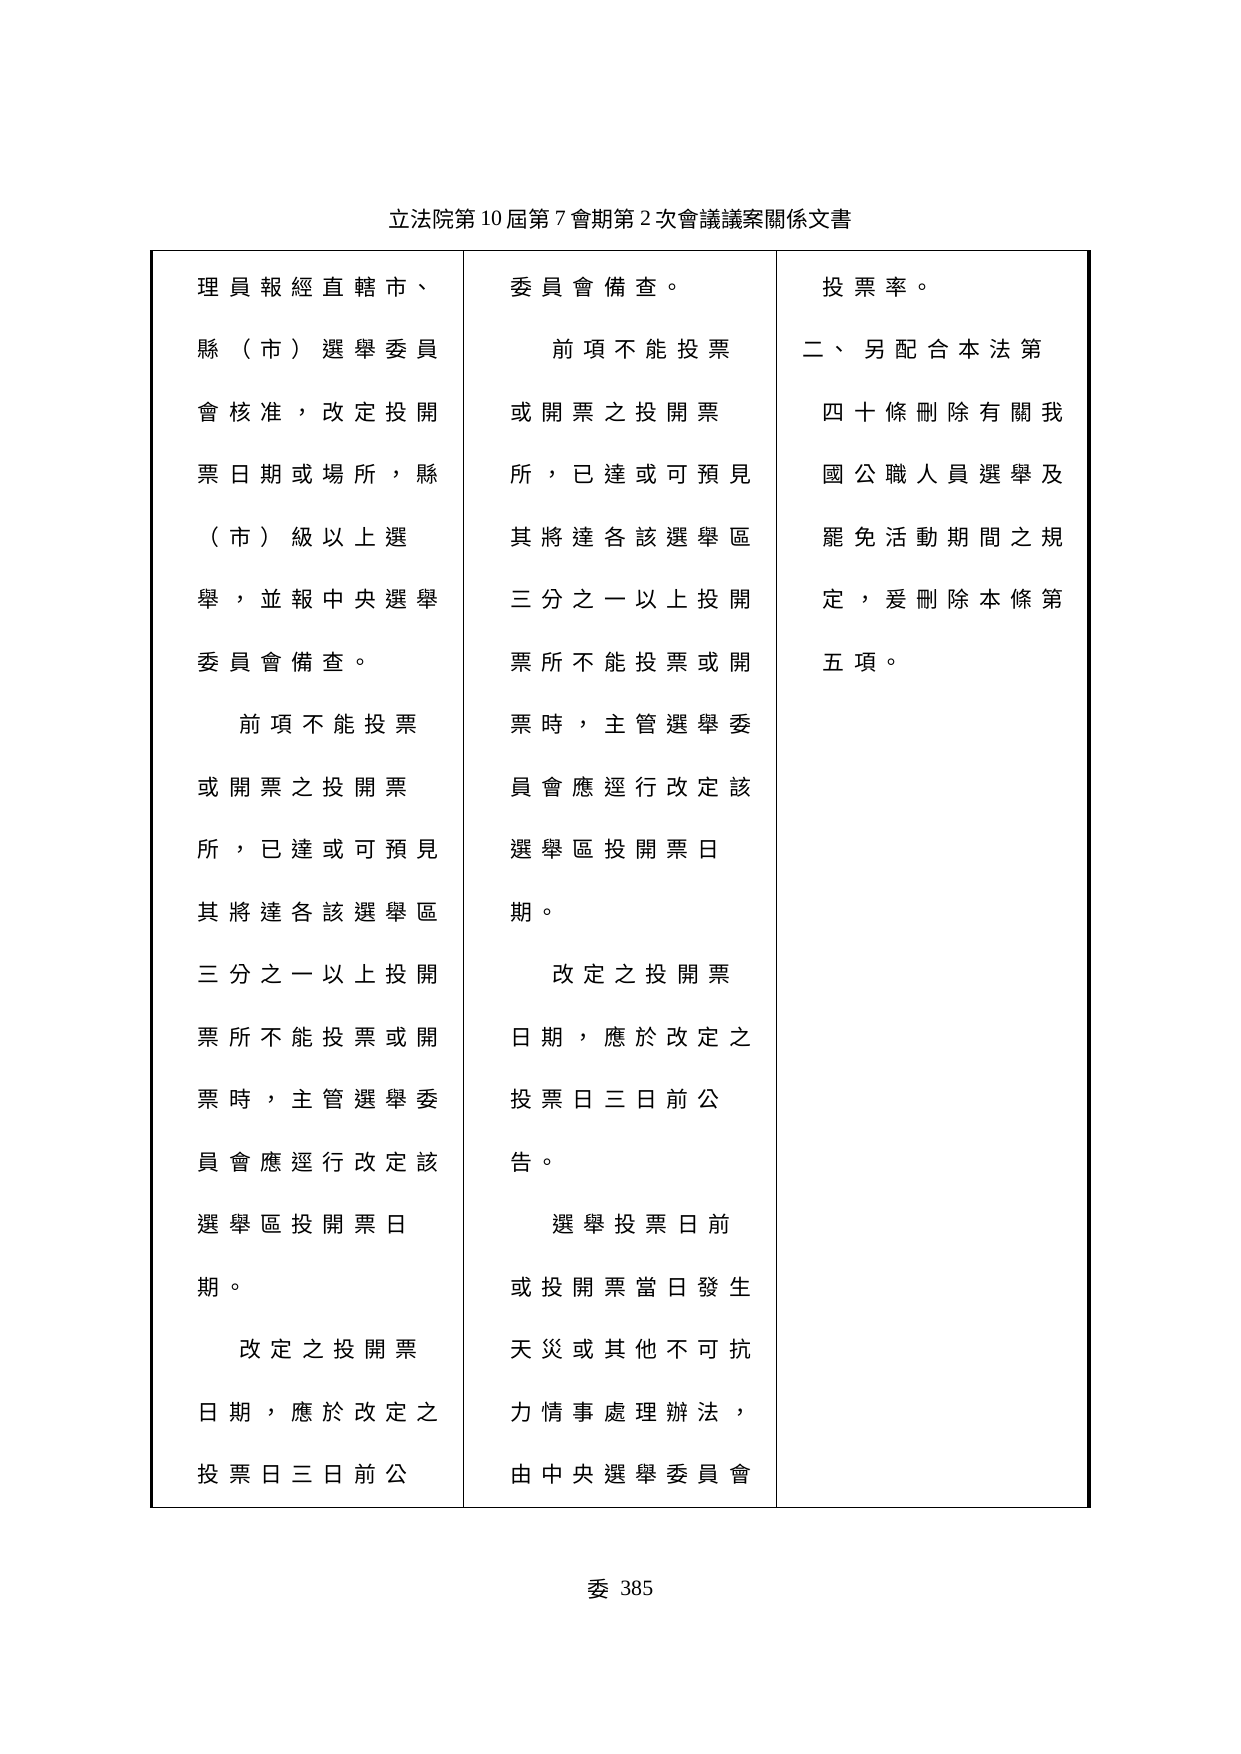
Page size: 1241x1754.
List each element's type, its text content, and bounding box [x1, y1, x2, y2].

table_cell 投票率。 二、另配合本法第四十條刪除有關我國公職人員選舉及罷免活動期間之規定，爰刪除本條第五項。 [777, 251, 1087, 1507]
table_cell 理員報經直轄市、縣（市）選舉委員會核准，改定投開票日期或場所，縣（市）級以上選舉，並報中央選舉委員會備查。 前項不能投票或開票之投開票所，已達或可預見其將達各該選舉區三分之一以上投開票所不能投票或開票時，主管選舉委員會應逕行改定該選舉區投開票日期。 改定之投開票日期，應於改定之投票日三日前公 [153, 251, 463, 1507]
table_cell 委員會備查。 前項不能投票或開票之投開票所，已達或可預見其將達各該選舉區三分之一以上投開票所不能投票或開票時，主管選舉委員會應逕行改定該選舉區投開票日期。 改定之投開票日期，應於改定之投票日三日前公告。 選舉投票日前或投開票當日發生天災或其他不可抗力情事處理辦法，由中央選舉委員會 [464, 251, 776, 1507]
